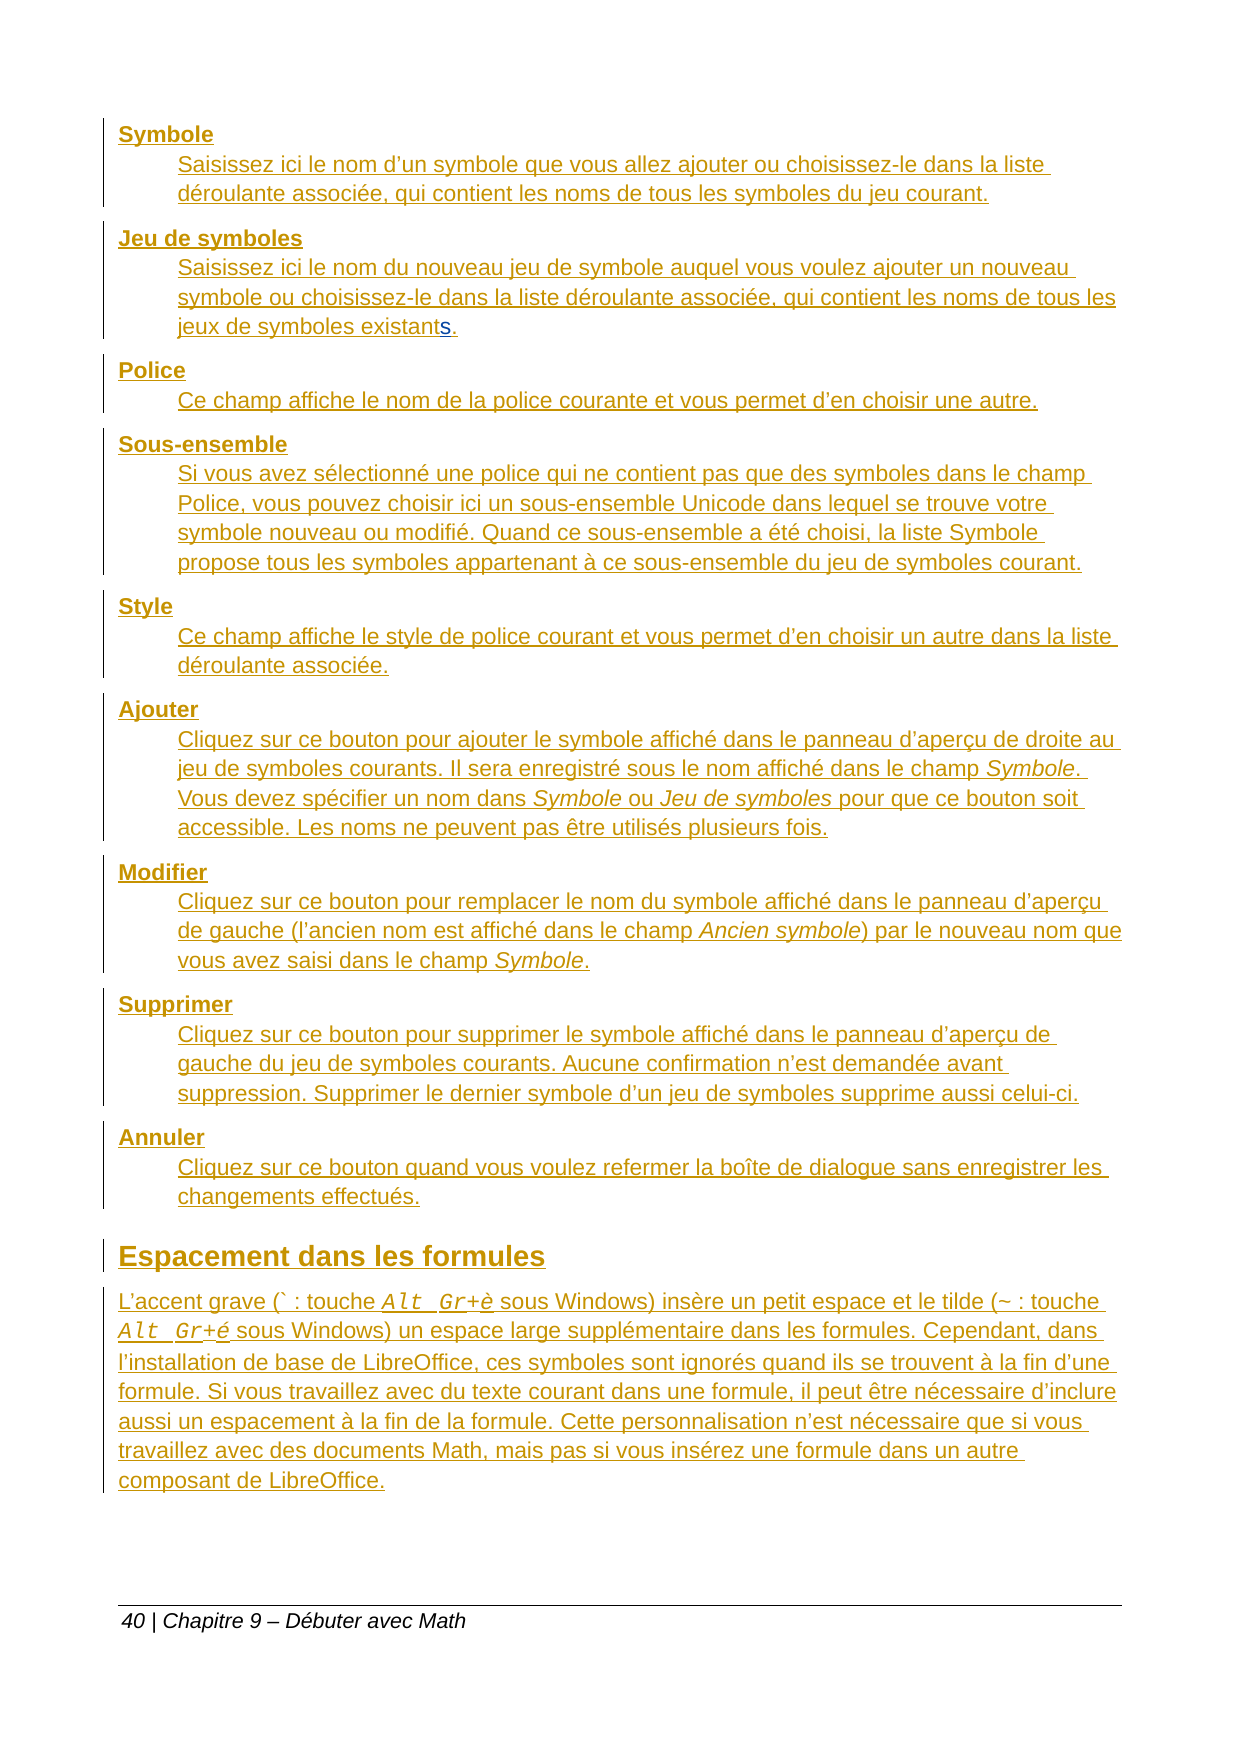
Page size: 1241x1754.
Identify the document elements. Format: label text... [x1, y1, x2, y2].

subtitle Sous-ensemble [118, 428, 1122, 457]
subtitle Style [118, 590, 1122, 619]
subtitle Jeu de symboles [118, 221, 1122, 251]
list Si vous avez sélectionné une police qui ne contient pas que des symboles dans le champ Police, vous pouvez choisir ici un sous-ensemble Unicode dans lequel se trouve votre symbole nouveau ou modifié. Quand ce sous-ensemble a été choisi, la liste Symbole propose tous les symboles appartenant à ce sous-ensemble du jeu de symboles courant. [177, 457, 1122, 575]
subtitle Espacement dans les formules [118, 1239, 1122, 1272]
list Saisissez ici le nom du nouveau jeu de symbole auquel vous voulez ajouter un nouveau symbole ou choisissez-le dans la liste déroulante associée, qui contient les noms de tous les jeux de symboles existants. [177, 251, 1122, 339]
subtitle Supprimer [118, 988, 1122, 1018]
list Cliquez sur ce bouton quand vous voulez refermer la boîte de dialogue sans enregistrer les changements effectués. [177, 1150, 1122, 1209]
list Cliquez sur ce bouton pour supprimer le symbole affiché dans le panneau d’aperçu de gauche du jeu de symboles courants. Aucune confirmation n’est demandée avant suppression. Supprimer le dernier symbole d’un jeu de symboles supprime aussi celui-ci. [177, 1018, 1122, 1106]
subtitle Police [118, 354, 1122, 383]
text L’accent grave (` : touche Alt Gr+è sous Windows) insère un petit espace et le tilde (~ : touche Alt Gr+é sous Windows) un espace large supplémentaire dans les formules. Cependant, dans l’installation de base de LibreOffice, ces symboles sont ignorés quand ils se trouvent à la fin d’une formule. Si vous travaillez avec du texte courant dans une formule, il peut être nécessaire d’inclure aussi un espacement à la fin de la formule. Cette personnalisation n’est nécessaire que si vous travaillez avec des documents Math, mais pas si vous insérez une formule dans un autre composant de LibreOffice. [118, 1287, 1122, 1493]
subtitle Ajouter [118, 693, 1122, 723]
list Ce champ affiche le style de police courant et vous permet d’en choisir un autre dans la liste déroulante associée. [177, 619, 1122, 678]
list vous avez saisi dans le champ Symbole. [177, 941, 1122, 973]
list Cliquez sur ce bouton pour ajouter le symbole affiché dans le panneau d’aperçu de droite au jeu de symboles courants. Il sera enregistré sous le nom affiché dans le champ Symbole. Vous devez spécifier un nom dans Symbole ou Jeu de symboles pour que ce bouton soit accessible. Les noms ne peuvent pas être utilisés plusieurs fois. [177, 723, 1122, 841]
subtitle Symbole [118, 118, 1122, 148]
subtitle Modifier [118, 855, 1122, 885]
list Saisissez ici le nom d’un symbole que vous allez ajouter ou choisissez-le dans la liste déroulante associée, qui contient les noms de tous les symboles du jeu courant. [177, 148, 1122, 207]
list Cliquez sur ce bouton pour remplacer le nom du symbole affiché dans le panneau d’aperçu de gauche (l’ancien nom est affiché dans le champ Ancien symbole) par le nouveau nom que [177, 885, 1122, 940]
list Ce champ affiche le nom de la police courante et vous permet d’en choisir une autre. [177, 383, 1122, 413]
subtitle Annuler [118, 1121, 1122, 1150]
